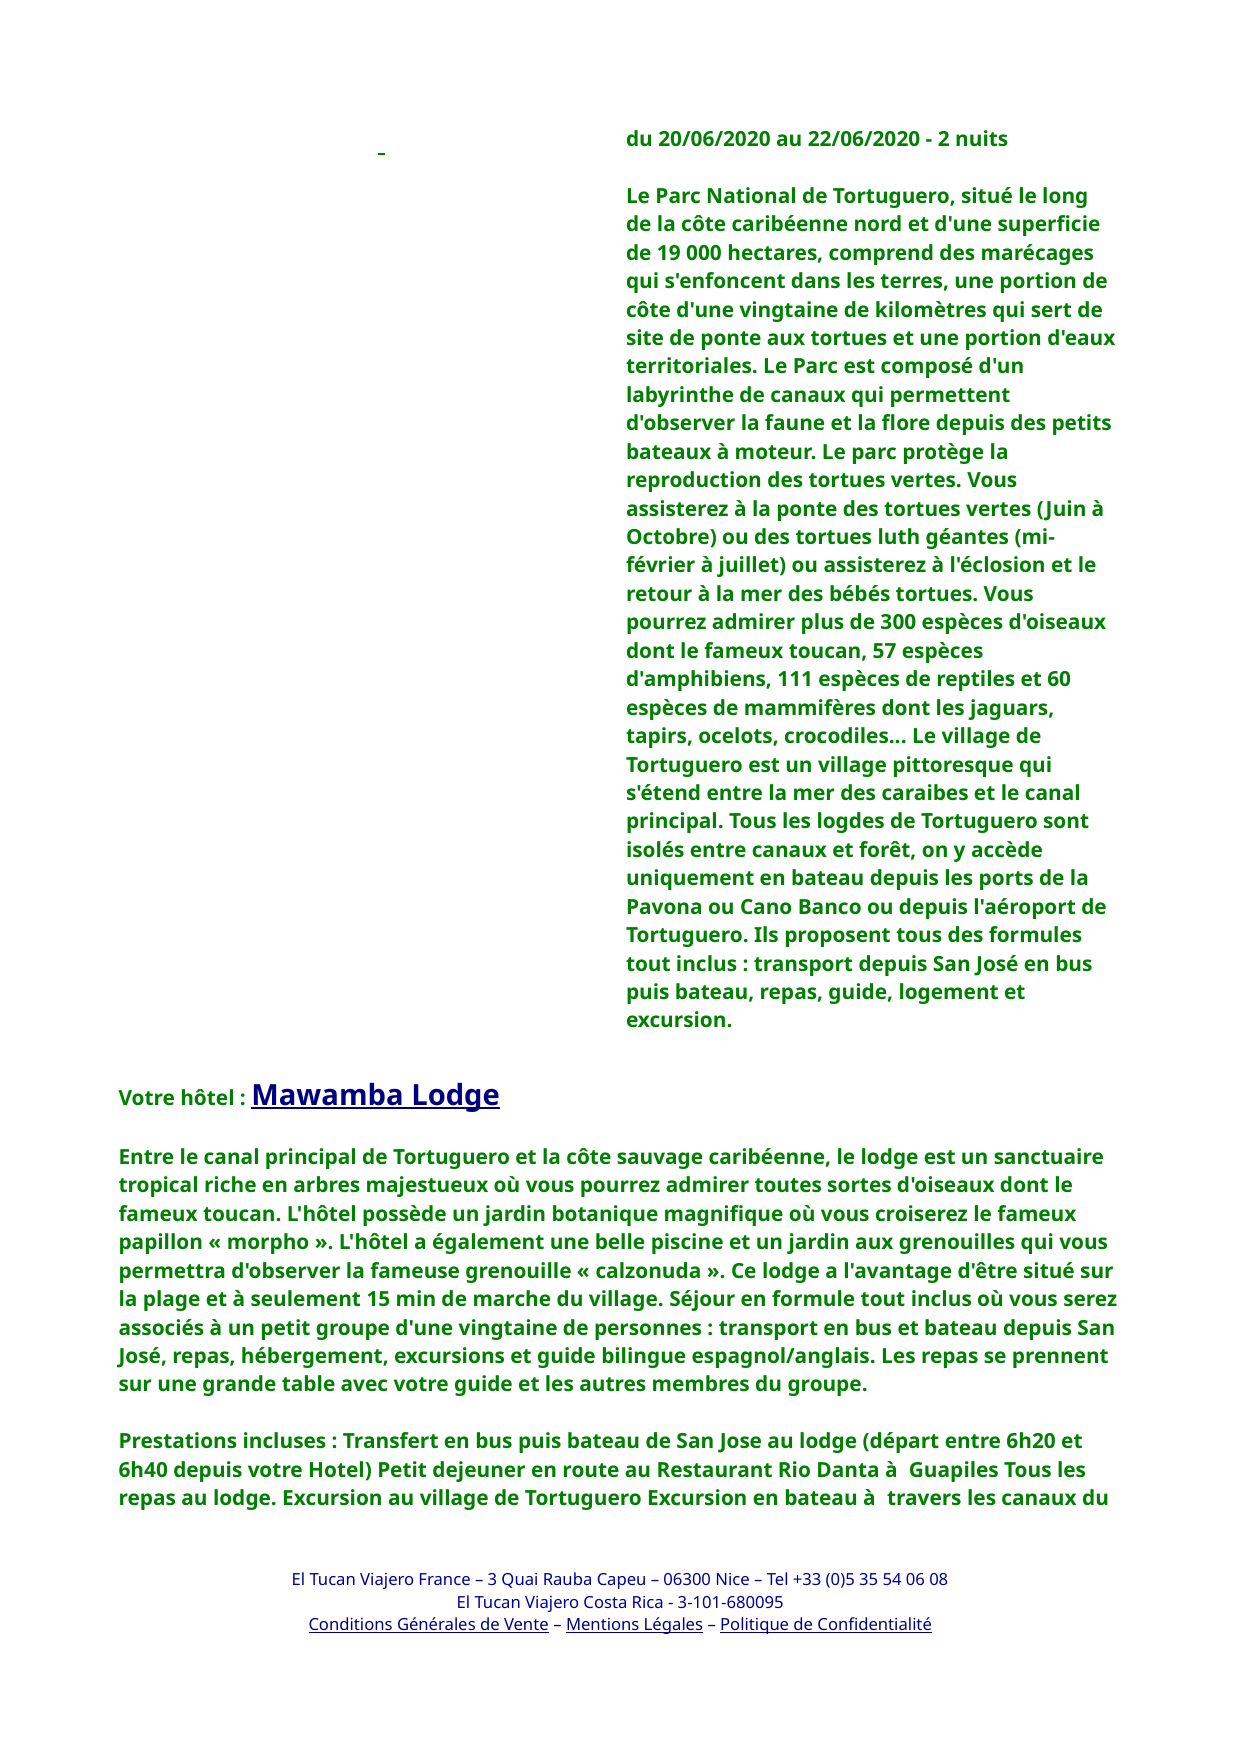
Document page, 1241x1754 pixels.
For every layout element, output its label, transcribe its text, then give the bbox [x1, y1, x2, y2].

text Prestations incluses : Transfert en bus puis bateau de San Jose au lodge (départ entre 6h20 et 6h40 depuis votre Hotel) Petit dejeuner en route au Restaurant Rio Danta à Guapiles Tous les repas au lodge. Excursion au village de Tortuguero Excursion en bateau à travers les canaux du [118, 1426, 1122, 1512]
table_header [118, 118, 620, 1040]
text Votre hôtel : Mawamba Lodge [118, 1074, 1122, 1113]
table_header du 20/06/2020 au 22/06/2020 - 2 nuits Le Parc National de Tortuguero, situé le long de la côte caribéenne nord et d'une superficie de 19 000 hectares, comprend des marécages qui s'enfoncent dans les terres, une portion de côte d'une vingtaine de kilomètres qui sert de site de ponte aux tortues et une portion d'eaux territoriales. Le Parc est composé d'un labyrinthe de canaux qui permettent d'observer la faune et la flore depuis des petits bateaux à moteur. Le parc protège la reproduction des tortues vertes. Vous assisterez à la ponte des tortues vertes (Juin à Octobre) ou des tortues luth géantes (mi-février à juillet) ou assisterez à l'éclosion et le retour à la mer des bébés tortues. Vous pourrez admirer plus de 300 espèces d'oiseaux dont le fameux toucan, 57 espèces d'amphibiens, 111 espèces de reptiles et 60 espèces de mammifères dont les jaguars, tapirs, ocelots, crocodiles... Le village de Tortuguero est un village pittoresque qui s'étend entre la mer des caraibes et le canal principal. Tous les logdes de Tortuguero sont isolés entre canaux et forêt, on y accède uniquement en bateau depuis les ports de la Pavona ou Cano Banco ou depuis l'aéroport de Tortuguero. Ils proposent tous des formules tout inclus : transport depuis San José en bus puis bateau, repas, guide, logement et excursion. [620, 118, 1122, 1040]
text Entre le canal principal de Tortuguero et la côte sauvage caribéenne, le lodge est un sanctuaire tropical riche en arbres majestueux où vous pourrez admirer toutes sortes d'oiseaux dont le fameux toucan. L'hôtel possède un jardin botanique magnifique où vous croiserez le fameux papillon « morpho ». L'hôtel a également une belle piscine et un jardin aux grenouilles qui vous permettra d'observer la fameuse grenouille « calzonuda ». Ce lodge a l'avantage d'être situé sur la plage et à seulement 15 min de marche du village. Séjour en formule tout inclus où vous serez associés à un petit groupe d'une vingtaine de personnes : transport en bus et bateau depuis San José, repas, hébergement, excursions et guide bilingue espagnol/anglais. Les repas se prennent sur une grande table avec votre guide et les autres membres du groupe. [118, 1142, 1122, 1398]
